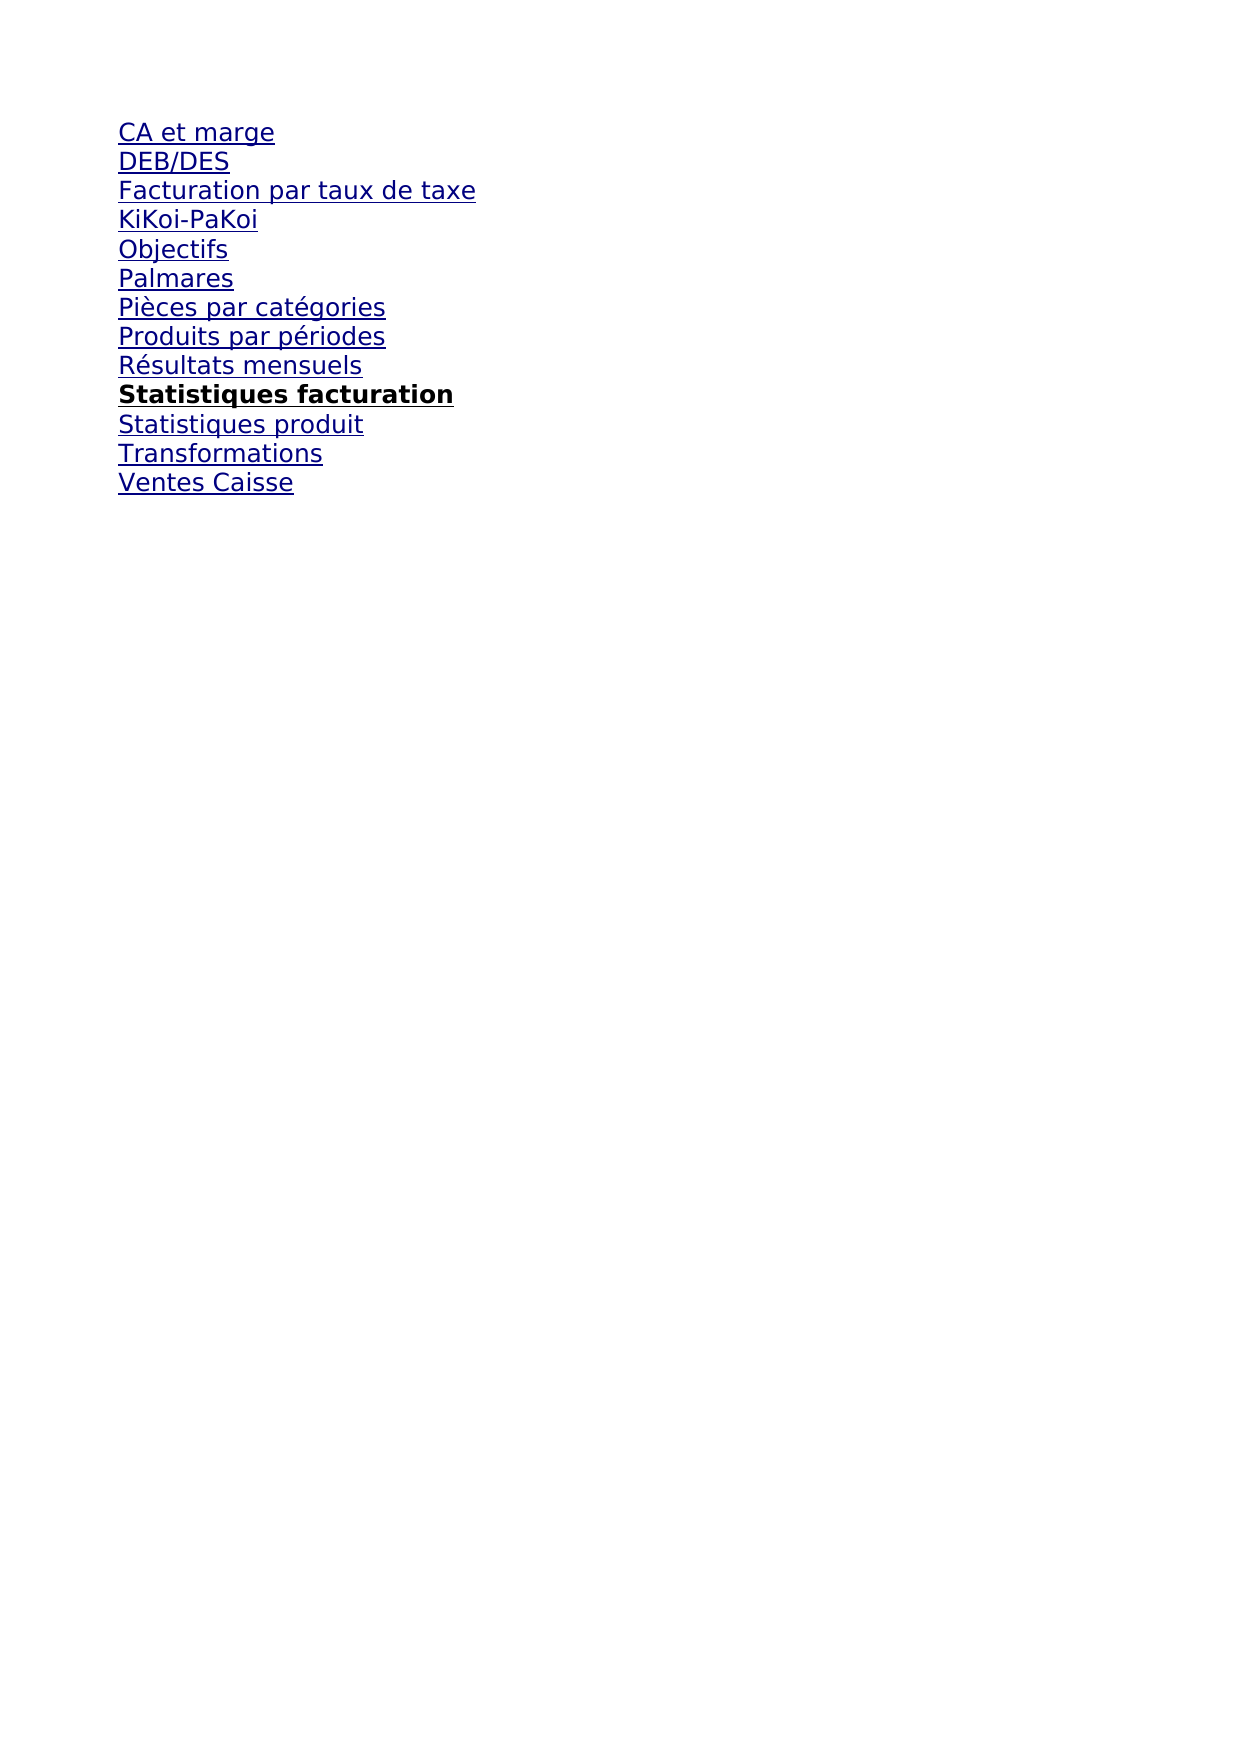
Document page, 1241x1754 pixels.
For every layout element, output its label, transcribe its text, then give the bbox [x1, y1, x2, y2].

text CA et marge DEB/DES Facturation par taux de taxe KiKoi-PaKoi Objectifs Palmares Pièces par catégories Produits par périodes Résultats mensuels Statistiques facturation Statistiques produit Transformations Ventes Caisse [118, 118, 1122, 526]
